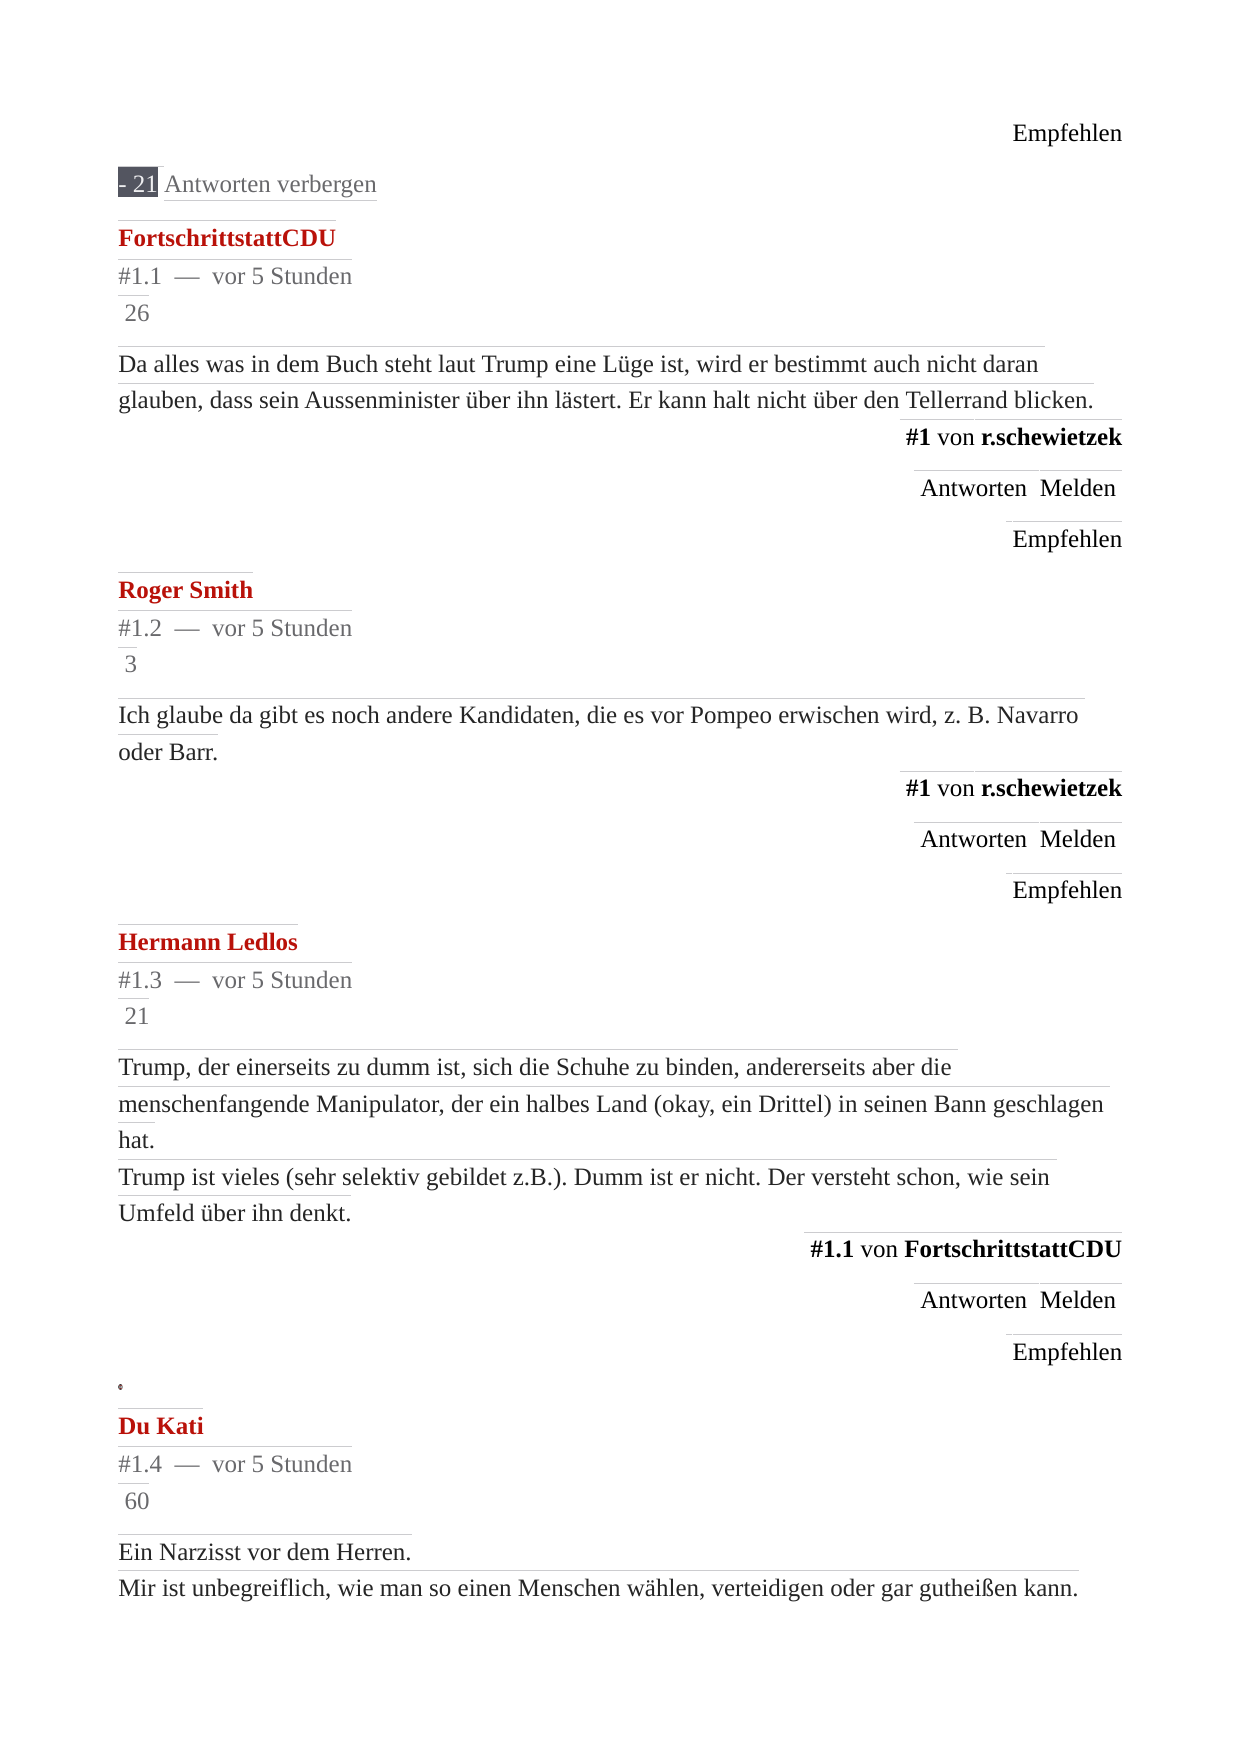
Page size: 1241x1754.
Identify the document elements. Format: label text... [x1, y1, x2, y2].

text #1 von r.schewietzek [118, 419, 1122, 451]
text 26 [118, 295, 1122, 327]
text - 21 Antworten verbergen [118, 166, 1122, 201]
text #1 von r.schewietzek [118, 771, 1122, 802]
text Mir ist unbegreiflich, wie man so einen Menschen wählen, verteidigen oder gar gutheißen kann. [118, 1570, 1122, 1602]
text Antworten Melden [118, 1283, 1122, 1314]
text #1.4 — vor 5 Stunden [118, 1446, 1122, 1478]
subtitle Roger Smith [118, 572, 1122, 604]
subtitle Du Kati [118, 1408, 1122, 1440]
text Empfehlen [118, 873, 1122, 904]
text Ein Narzisst vor dem Herren. [118, 1534, 1122, 1566]
text #1.3 — vor 5 Stunden [118, 962, 1122, 993]
text #1.2 — vor 5 Stunden [118, 610, 1122, 642]
text Trump ist vieles (sehr selektiv gebildet z.B.). Dumm ist er nicht. Der versteht schon, wie sein Umfeld über ihn denkt. [118, 1159, 1122, 1227]
text Da alles was in dem Buch steht laut Trump eine Lüge ist, wird er bestimmt auch nicht daran glauben, dass sein Aussenminister über ihn lästert. Er kann halt nicht über den Tellerrand blicken. [118, 346, 1122, 414]
text 3 [118, 647, 1122, 678]
text 21 [118, 998, 1122, 1030]
text Antworten Melden [118, 822, 1122, 853]
text Antworten Melden [118, 470, 1122, 502]
text Trump, der einerseits zu dumm ist, sich die Schuhe zu binden, andererseits aber die menschenfangende Manipulator, der ein halbes Land (okay, ein Drittel) in seinen Bann geschlagen hat. [118, 1049, 1122, 1154]
text Ich glaube da gibt es noch andere Kandidaten, die es vor Pompeo erwischen wird, z. B. Navarro oder Barr. [118, 698, 1122, 766]
text Empfehlen [118, 118, 1122, 147]
text #1.1 von FortschrittstattCDU [118, 1232, 1122, 1263]
text Empfehlen [118, 521, 1122, 553]
text #1.1 — vor 5 Stunden [118, 258, 1122, 290]
text Empfehlen [118, 1334, 1122, 1365]
text 60 [118, 1483, 1122, 1514]
subtitle FortschrittstattCDU [118, 220, 1122, 252]
subtitle Hermann Ledlos [118, 924, 1122, 955]
